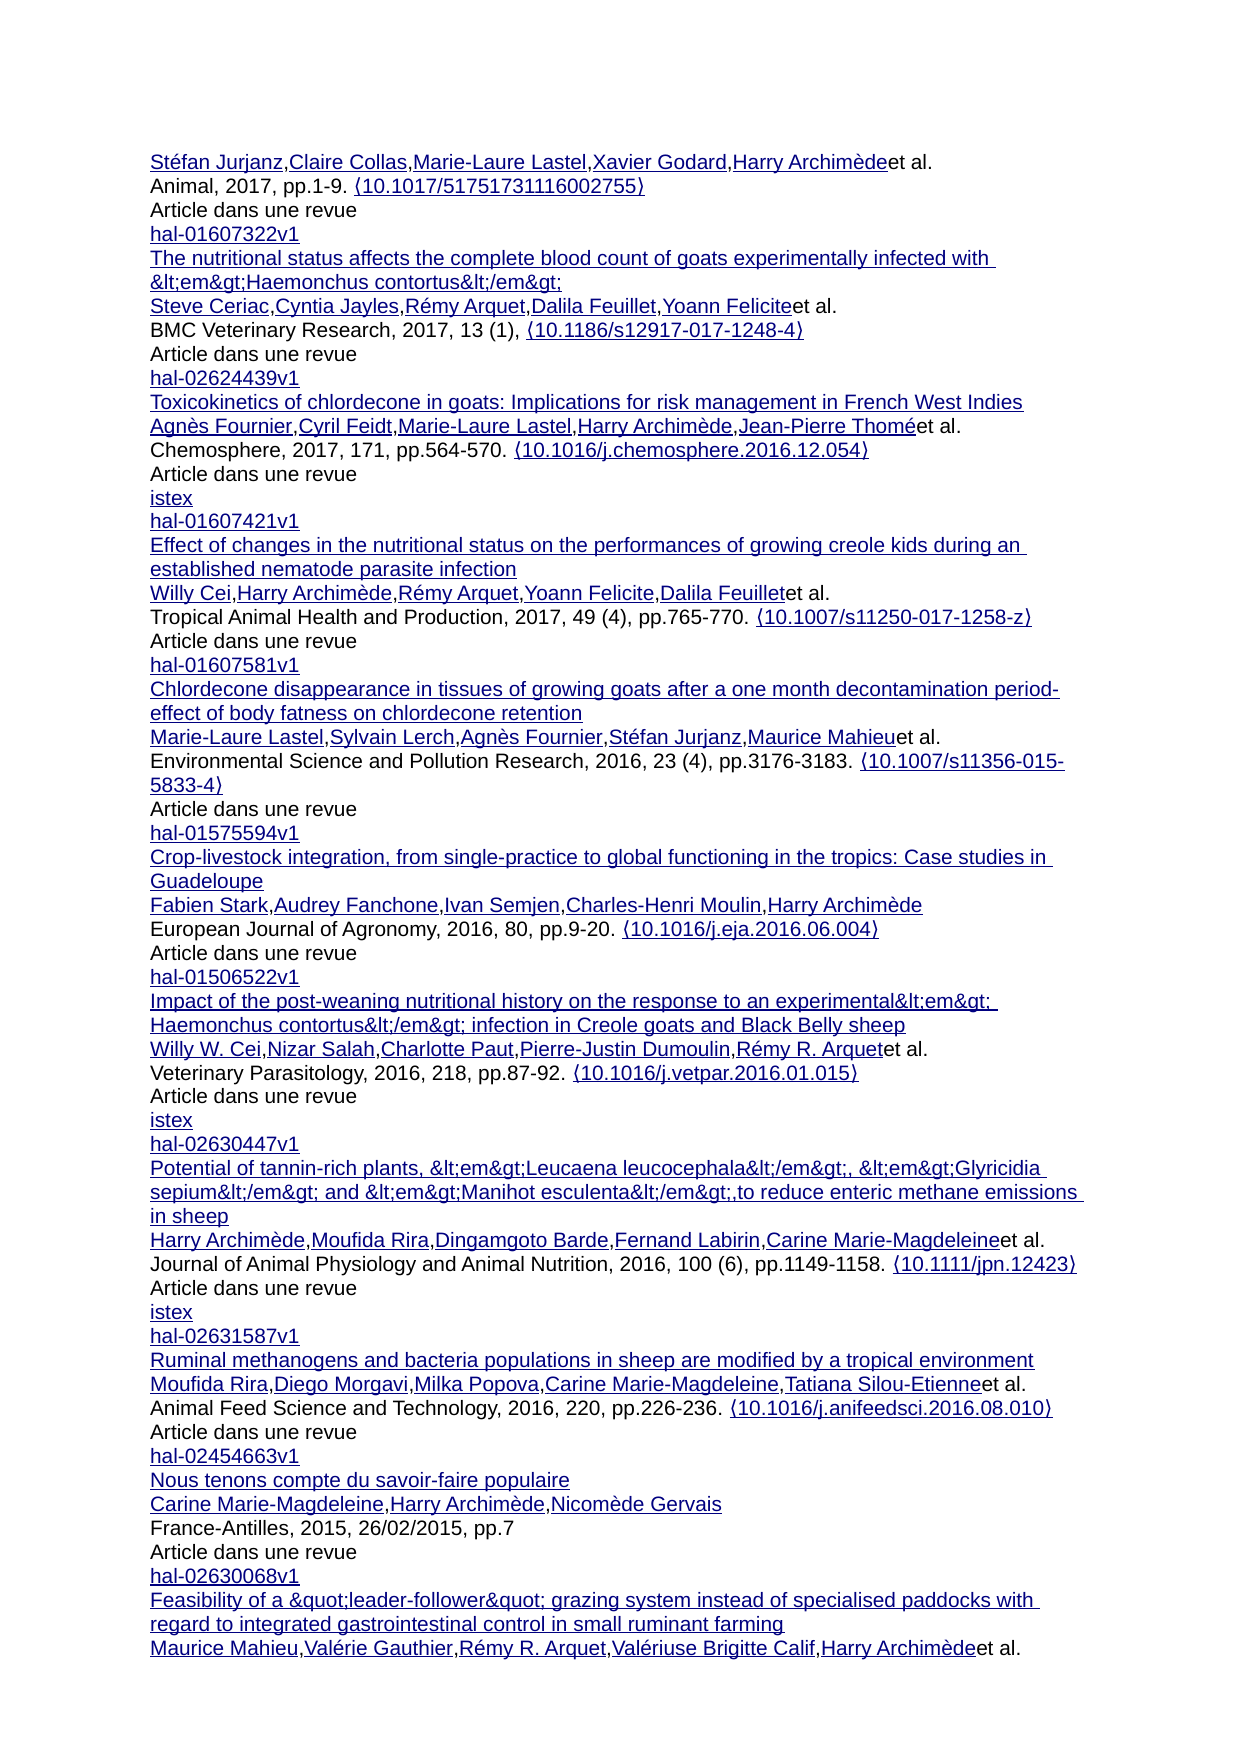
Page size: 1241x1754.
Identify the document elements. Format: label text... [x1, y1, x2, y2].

table_cell Potential of tannin-rich plants, &lt;em&gt;Leucaena leucocephala&lt;/em&gt;, &lt;em&gt;Glyricidia sepium&lt;/em&gt; and &lt;em&gt;Manihot esculenta&lt;/em&gt;,to reduce enteric methane emissions in sheep Harry Archimède,Moufida Rira,Dingamgoto Barde,Fernand Labirin,Carine Marie-Magdeleineet al. Journal of Animal Physiology and Animal Nutrition, 2016, 100 (6), pp.1149-1158. ⟨10.1111/jpn.12423⟩ Article dans une revue istex hal-02631587v1 [150, 1156, 1090, 1348]
table_cell Chlordecone disappearance in tissues of growing goats after a one month decontamination period-effect of body fatness on chlordecone retention Marie-Laure Lastel,Sylvain Lerch,Agnès Fournier,Stéfan Jurjanz,Maurice Mahieuet al. Environmental Science and Pollution Research, 2016, 23 (4), pp.3176-3183. ⟨10.1007/s11356-015-5833-4⟩ Article dans une revue hal-01575594v1 [150, 677, 1090, 845]
table_cell Ruminal methanogens and bacteria populations in sheep are modified by a tropical environment Moufida Rira,Diego Morgavi,Milka Popova,Carine Marie-Magdeleine,Tatiana Silou-Etienneet al. Animal Feed Science and Technology, 2016, 220, pp.226-236. ⟨10.1016/j.anifeedsci.2016.08.010⟩ Article dans une revue hal-02454663v1 [150, 1348, 1090, 1468]
table_cell Stéfan Jurjanz,Claire Collas,Marie-Laure Lastel,Xavier Godard,Harry Archimèdeet al. Animal, 2017, pp.1-9. ⟨10.1017/51751731116002755⟩ Article dans une revue hal-01607322v1 [150, 150, 1090, 246]
table_cell Effect of changes in the nutritional status on the performances of growing creole kids during an established nematode parasite infection Willy Cei,Harry Archimède,Rémy Arquet,Yoann Felicite,Dalila Feuilletet al. Tropical Animal Health and Production, 2017, 49 (4), pp.765-770. ⟨10.1007/s11250-017-1258-z⟩ Article dans une revue hal-01607581v1 [150, 533, 1090, 677]
table_cell Impact of the post-weaning nutritional history on the response to an experimental&lt;em&gt; Haemonchus contortus&lt;/em&gt; infection in Creole goats and Black Belly sheep Willy W. Cei,Nizar Salah,Charlotte Paut,Pierre-Justin Dumoulin,Rémy R. Arquetet al. Veterinary Parasitology, 2016, 218, pp.87-92. ⟨10.1016/j.vetpar.2016.01.015⟩ Article dans une revue istex hal-02630447v1 [150, 989, 1090, 1156]
table_cell Nous tenons compte du savoir-faire populaire Carine Marie-Magdeleine,Harry Archimède,Nicomède Gervais France-Antilles, 2015, 26/02/2015, pp.7 Article dans une revue hal-02630068v1 [150, 1468, 1090, 1587]
table_cell Feasibility of a &quot;leader-follower&quot; grazing system instead of specialised paddocks with regard to integrated gastrointestinal control in small ruminant farming Maurice Mahieu,Valérie Gauthier,Rémy R. Arquet,Valériuse Brigitte Calif,Harry Archimèdeet al. [150, 1588, 1090, 1659]
table_cell Crop-livestock integration, from single-practice to global functioning in the tropics: Case studies in Guadeloupe Fabien Stark,Audrey Fanchone,Ivan Semjen,Charles-Henri Moulin,Harry Archimède European Journal of Agronomy, 2016, 80, pp.9-20. ⟨10.1016/j.eja.2016.06.004⟩ Article dans une revue hal-01506522v1 [150, 845, 1090, 988]
table_cell Toxicokinetics of chlordecone in goats: Implications for risk management in French West Indies Agnès Fournier,Cyril Feidt,Marie-Laure Lastel,Harry Archimède,Jean-Pierre Thoméet al. Chemosphere, 2017, 171, pp.564-570. ⟨10.1016/j.chemosphere.2016.12.054⟩ Article dans une revue istex hal-01607421v1 [150, 390, 1090, 533]
table_cell The nutritional status affects the complete blood count of goats experimentally infected with &lt;em&gt;Haemonchus contortus&lt;/em&gt; Steve Ceriac,Cyntia Jayles,Rémy Arquet,Dalila Feuillet,Yoann Feliciteet al. BMC Veterinary Research, 2017, 13 (1), ⟨10.1186/s12917-017-1248-4⟩ Article dans une revue hal-02624439v1 [150, 246, 1090, 389]
